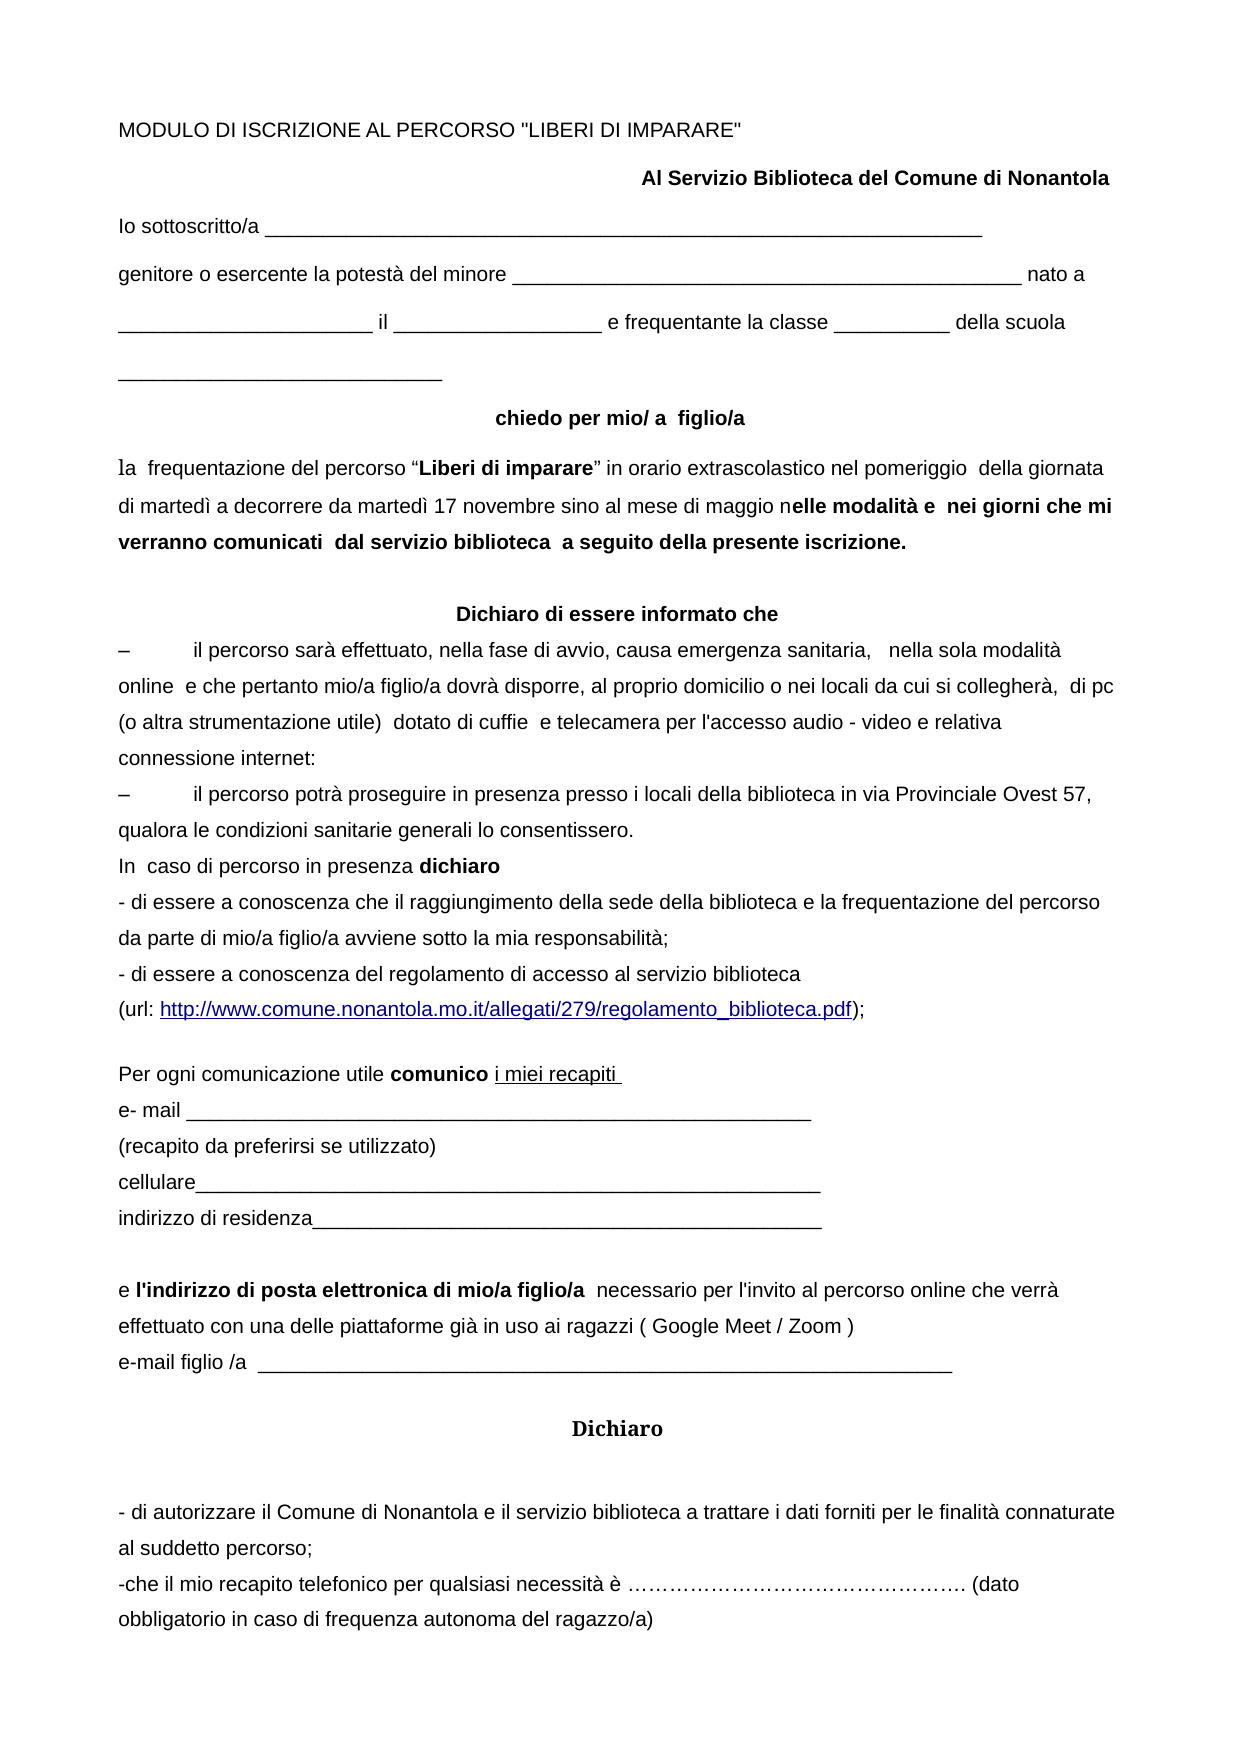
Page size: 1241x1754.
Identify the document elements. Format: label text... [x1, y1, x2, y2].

text e-mail figlio /a ____________________________________________________________ [118, 1349, 1122, 1373]
text In caso di percorso in presenza dichiaro [118, 853, 1122, 877]
text (url: http://www.comune.nonantola.mo.it/allegati/279/regolamento_biblioteca.pdf); [118, 997, 1122, 1021]
text e l'indirizzo di posta elettronica di mio/a figlio/a necessario per l'invito al percorso online che verrà effettuato con una delle piattaforme già in uso ai ragazzi ( Google Meet / Zoom ) [118, 1278, 1122, 1337]
text Dichiaro [118, 1414, 1122, 1442]
text - di essere a conoscenza del regolamento di accesso al servizio biblioteca [118, 961, 1122, 985]
text Dichiaro di essere informato che [118, 602, 1122, 626]
text indirizzo di residenza____________________________________________ [118, 1206, 1122, 1230]
text (recapito da preferirsi se utilizzato) [118, 1134, 1122, 1158]
list il percorso potrà proseguire in presenza presso i locali della biblioteca in via Provinciale Ovest 57, qualora le condizioni sanitarie generali lo consentissero. [118, 782, 1122, 842]
text MODULO DI ISCRIZIONE AL PERCORSO "LIBERI DI IMPARARE" Al Servizio Biblioteca del Comune di Nonantola [118, 118, 1122, 190]
text cellulare______________________________________________________ [118, 1170, 1122, 1194]
text Per ogni comunicazione utile comunico i miei recapiti [118, 1062, 1122, 1086]
text e- mail ______________________________________________________ [118, 1098, 1122, 1122]
text genitore o esercente la potestà del minore ____________________________________________ nato a ______________________ il __________________ e frequentante la classe __________ della scuola ____________________________ [118, 262, 1122, 382]
list il percorso sarà effettuato, nella fase di avvio, causa emergenza sanitaria, nella sola modalità online e che pertanto mio/a figlio/a dovrà disporre, al proprio domicilio o nei locali da cui si collegherà, di pc (o altra strumentazione utile) dotato di cuffie e telecamera per l'accesso audio - video e relativa connessione internet: [118, 638, 1122, 769]
text la frequentazione del percorso “Liberi di imparare” in orario extrascolastico nel pomeriggio della giornata di martedì a decorrere da martedì 17 novembre sino al mese di maggio nelle modalità e nei giorni che mi verranno comunicati dal servizio biblioteca a seguito della presente iscrizione. [118, 453, 1122, 554]
text - di autorizzare il Comune di Nonantola e il servizio biblioteca a trattare i dati forniti per le finalità connaturate al suddetto percorso; [118, 1499, 1122, 1559]
text - di essere a conoscenza che il raggiungimento della sede della biblioteca e la frequentazione del percorso da parte di mio/a figlio/a avviene sotto la mia responsabilità; [118, 889, 1122, 949]
text -che il mio recapito telefonico per qualsiasi necessità è …………………………………………. (dato obbligatorio in caso di frequenza autonoma del ragazzo/a) [118, 1571, 1122, 1631]
text Io sottoscritto/a ______________________________________________________________ [118, 214, 1122, 238]
text chiedo per mio/ a figlio/a [118, 406, 1122, 429]
